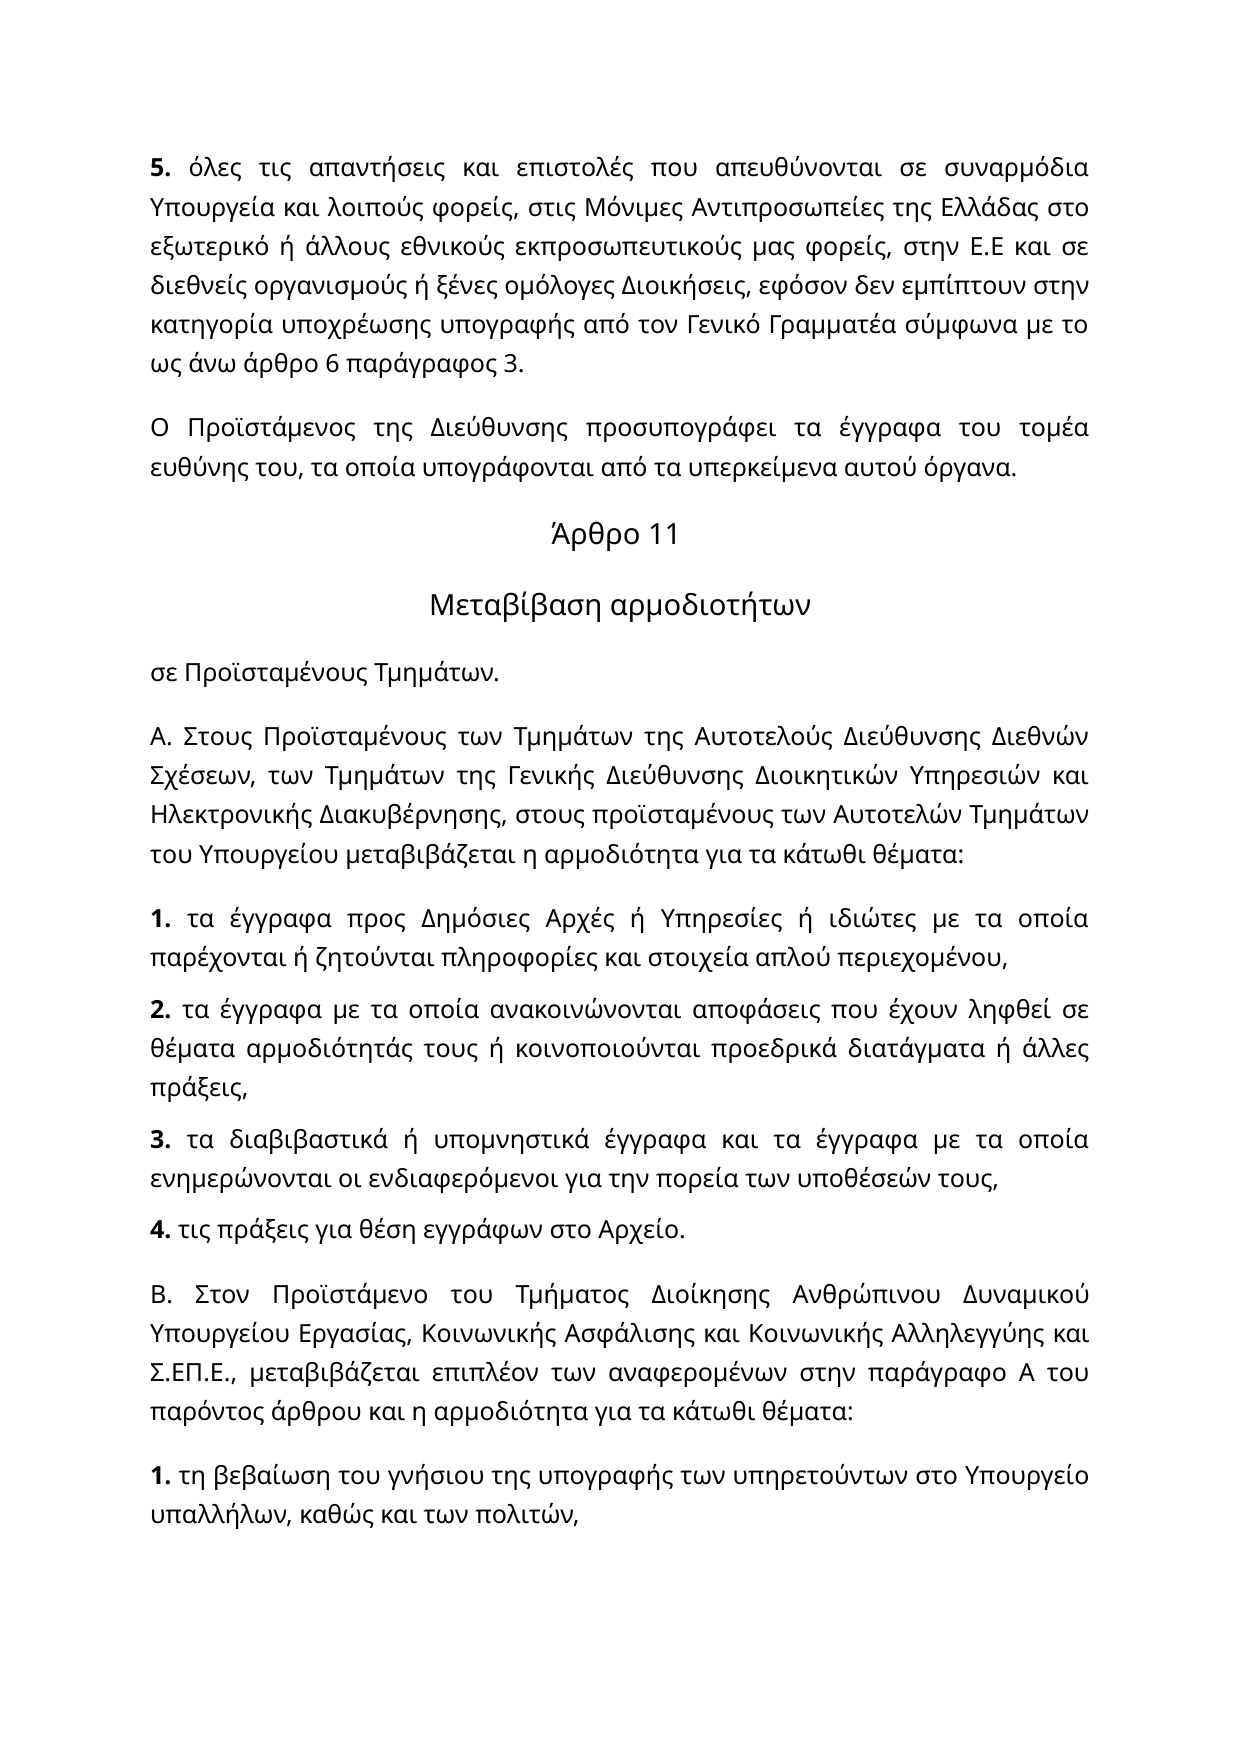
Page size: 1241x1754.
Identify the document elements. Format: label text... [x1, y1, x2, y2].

text Α. Στους Προϊσταμένους των Τμημάτων της Αυτοτελούς Διεύθυνσης Διεθνών Σχέσεων, των Τμημάτων της Γενικής Διεύθυνσης Διοικητικών Υπηρεσιών και Ηλεκτρονικής Διακυβέρνησης, στους προϊσταμένους των Αυτοτελών Τμημάτων του Υπουργείου μεταβιβάζεται η αρμοδιότητα για τα κάτωθι θέματα: [150, 719, 1090, 870]
text Β. Στον Προϊστάμενο του Τμήματος Διοίκησης Ανθρώπινου Δυναμικού Υπουργείου Εργασίας, Κοινωνικής Ασφάλισης και Κοινωνικής Αλληλεγγύης και Σ.ΕΠ.Ε., μεταβιβάζεται επιπλέον των αναφερομένων στην παράγραφο Α του παρόντος άρθρου και η αρμοδιότητα για τα κάτωθι θέματα: [150, 1276, 1090, 1428]
text 1. τη βεβαίωση του γνήσιου της υπογραφής των υπηρετούντων στο Υπουργείο υπαλλήλων, καθώς και των πολιτών, [150, 1458, 1090, 1531]
subtitle Μεταβίβαση αρμοδιοτήτων [150, 584, 1090, 624]
text 2. τα έγγραφα με τα οποία ανακοινώνονται αποφάσεις που έχουν ληφθεί σε θέματα αρμοδιότητάς τους ή κοινοποιούνται προεδρικά διατάγματα ή άλλες πράξεις, [150, 991, 1090, 1104]
text σε Προϊσταμένους Τμημάτων. [150, 654, 1090, 689]
text 3. τα διαβιβαστικά ή υπομνηστικά έγγραφα και τα έγγραφα με τα οποία ενημερώνονται οι ενδιαφερόμενοι για την πορεία των υποθέσεών τους, [150, 1121, 1090, 1194]
text 4. τις πράξεις για θέση εγγράφων στο Αρχείο. [150, 1212, 1090, 1246]
subtitle Άρθρο 11 [150, 513, 1090, 553]
text 5. όλες τις απαντήσεις και επιστολές που απευθύνονται σε συναρμόδια Υπουργεία και λοιπούς φορείς, στις Μόνιμες Αντιπροσωπείες της Ελλάδας στο εξωτερικό ή άλλους εθνικούς εκπροσωπευτικούς μας φορείς, στην Ε.Ε και σε διεθνείς οργανισμούς ή ξένες ομόλογες Διοικήσεις, εφόσον δεν εμπίπτουν στην κατηγορία υποχρέωσης υπογραφής από τον Γενικό Γραμματέα σύμφωνα με το ως άνω άρθρο 6 παράγραφος 3. [150, 150, 1090, 380]
text Ο Προϊστάμενος της Διεύθυνσης προσυπογράφει τα έγγραφα του τομέα ευθύνης του, τα οποία υπογράφονται από τα υπερκείμενα αυτού όργανα. [150, 410, 1090, 483]
text 1. τα έγγραφα προς Δημόσιες Αρχές ή Υπηρεσίες ή ιδιώτες με τα οποία παρέχονται ή ζητούνται πληροφορίες και στοιχεία απλού περιεχομένου, [150, 900, 1090, 974]
